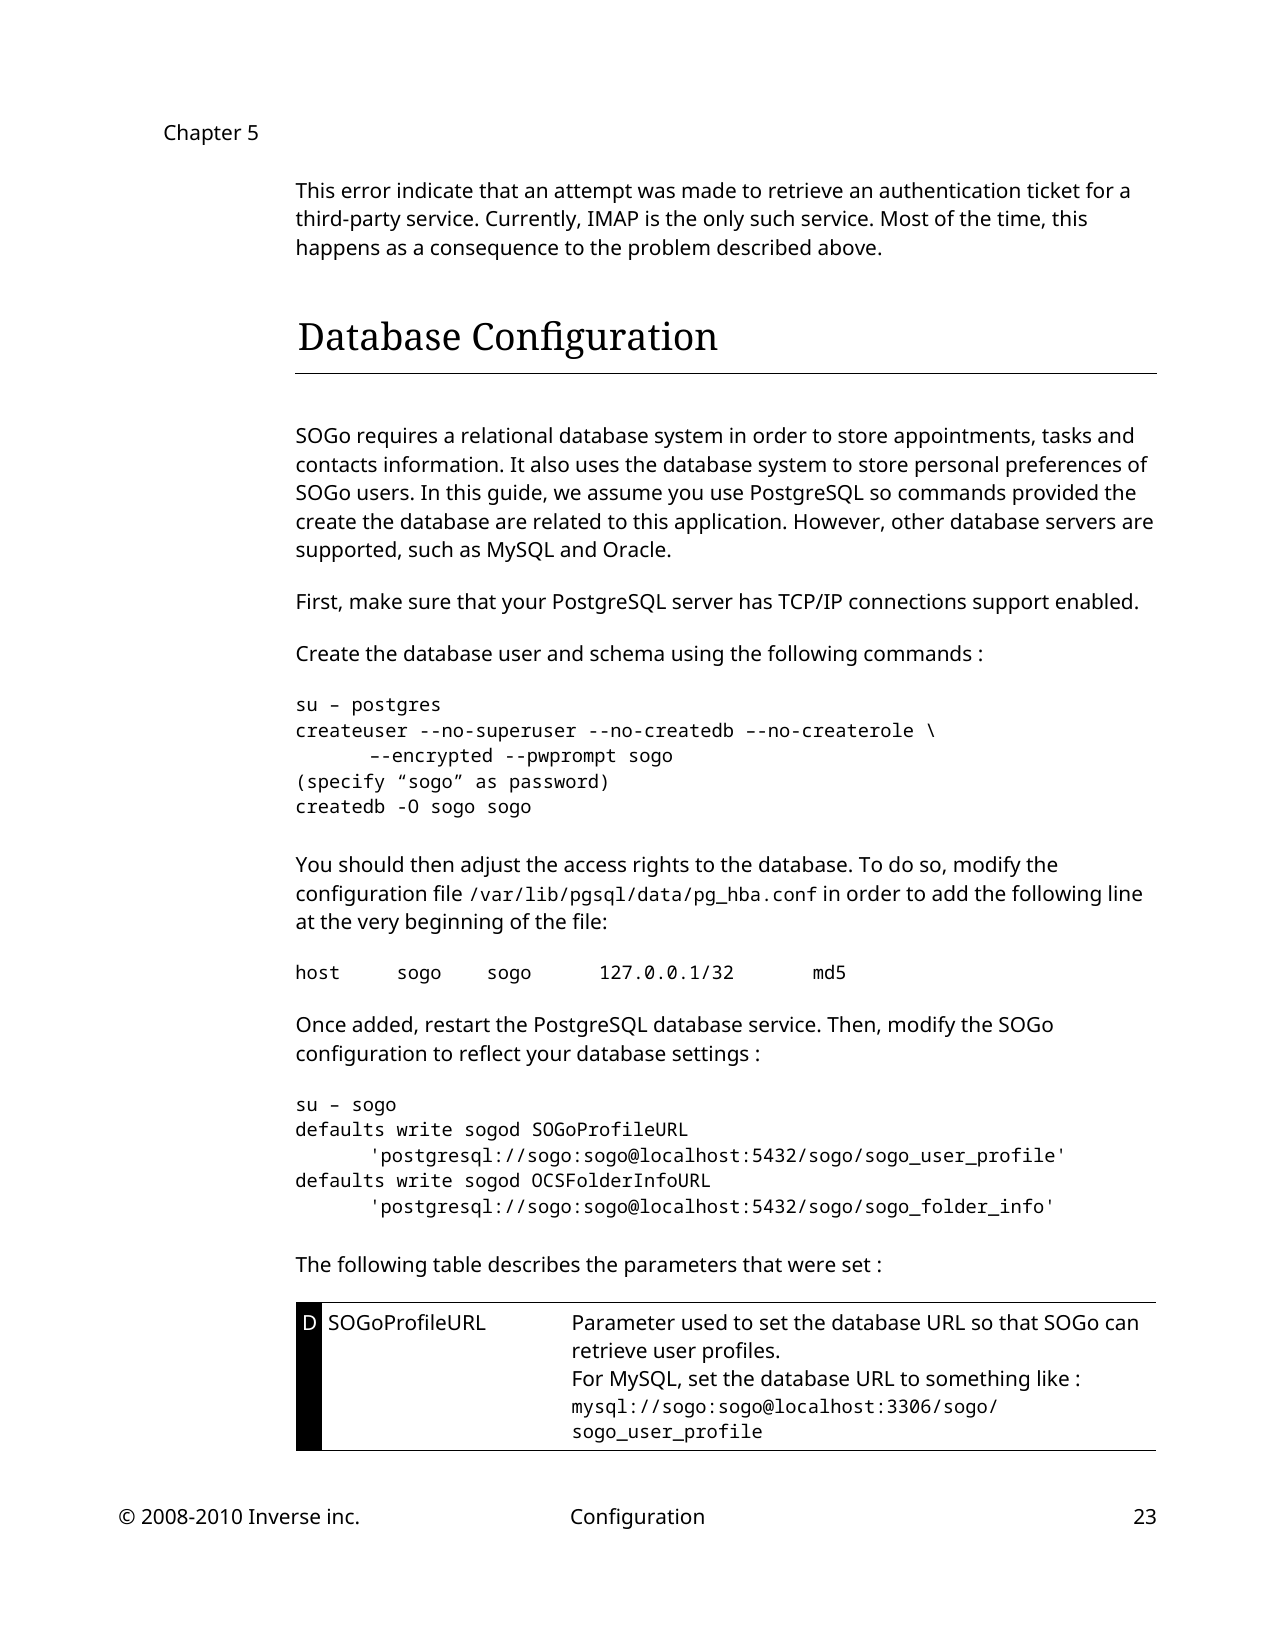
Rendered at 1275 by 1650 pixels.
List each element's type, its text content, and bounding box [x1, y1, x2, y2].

table_header D [296, 1303, 322, 1450]
text Create the database user and schema using the following commands : [295, 639, 1157, 668]
table_header SOGoProfileURL [322, 1303, 566, 1450]
text This error indicate that an attempt was made to retrieve an authentication ticket for a third-party service. Currently, IMAP is the only such service. Most of the time, this happens as a consequence to the problem described above. [295, 176, 1157, 261]
text defaults write sogod SOGoProfileURL 'postgresql://sogo:sogo@localhost:5432/sogo/sogo_user_profile' [295, 1116, 1157, 1167]
text defaults write sogod OCSFolderInfoURL 'postgresql://sogo:sogo@localhost:5432/sogo/sogo_folder_info' [295, 1167, 1157, 1218]
text You should then adjust the access rights to the database. To do so, modify the configuration file /var/lib/pgsql/data/pg_hba.conf in order to add the following line at the very beginning of the file: [295, 850, 1157, 936]
text Once added, restart the PostgreSQL database service. Then, modify the SOGo configuration to reflect your database settings : [295, 1010, 1157, 1067]
text SOGo requires a relational database system in order to store appointments, tasks and contacts information. It also uses the database system to store personal preferences of SOGo users. In this guide, we assume you use PostgreSQL so commands provided the create the database are related to this application. However, other database servers are supported, such as MySQL and Oracle. [295, 421, 1157, 564]
text host sogo sogo 127.0.0.1/32 md5 [295, 959, 1157, 985]
text su – postgres [295, 691, 1157, 717]
text createuser --no-superuser --no-createdb –-no-createrole \ –-encrypted --pwprompt sogo [295, 717, 1157, 768]
text (specify “sogo” as password) [295, 768, 1157, 793]
subtitle Database Configuration [295, 310, 1157, 373]
text First, make sure that your PostgreSQL server has TCP/IP connections support enabled. [295, 587, 1157, 616]
table_header Parameter used to set the database URL so that SOGo can retrieve user profiles. For MySQL, set the database URL to something like : mysql://sogo:sogo@localhost:3306/sogo/sogo_user_profile [566, 1303, 1156, 1450]
text su – sogo [295, 1091, 1157, 1116]
text The following table describes the parameters that were set : [295, 1250, 1157, 1278]
text createdb -O sogo sogo [295, 793, 1157, 819]
